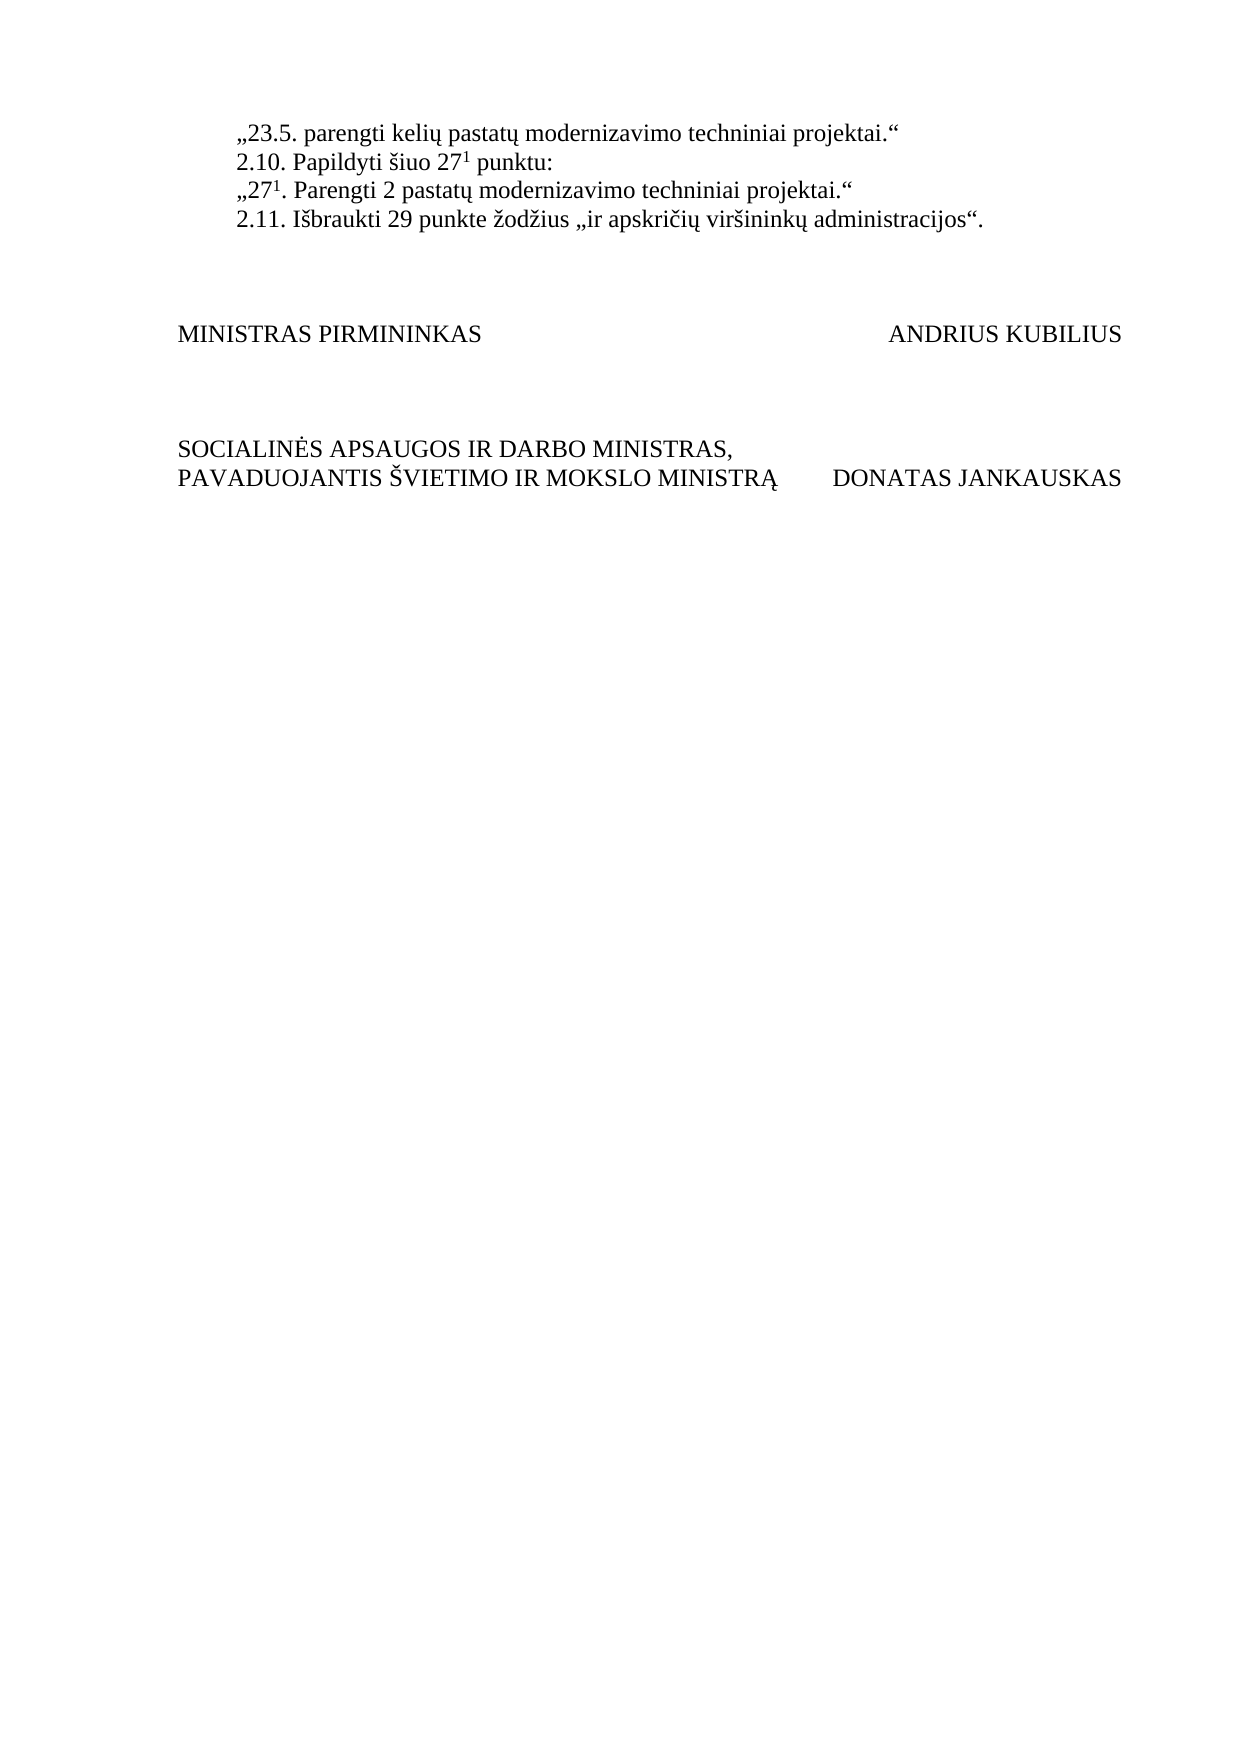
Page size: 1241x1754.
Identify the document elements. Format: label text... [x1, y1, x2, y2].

text SOCIALINĖS APSAUGOS IR DARBO MINISTRAS, [177, 434, 1122, 463]
text PAVADUOJANTIS ŠVIETIMO IR MOKSLO MINISTRĄ DONATAS JANKAUSKAS [177, 463, 1122, 492]
text „23.5. parengti kelių pastatų modernizavimo techniniai projektai.“ [177, 118, 1122, 147]
text MINISTRAS PIRMININKAS ANDRIUS KUBILIUS [177, 319, 1122, 348]
text 2.10. Papildyti šiuo 271 punktu: [177, 147, 1122, 176]
text 2.11. Išbraukti 29 punkte žodžius „ir apskričių viršininkų administracijos“. [177, 204, 1122, 233]
text „271. Parengti 2 pastatų modernizavimo techniniai projektai.“ [177, 176, 1122, 204]
